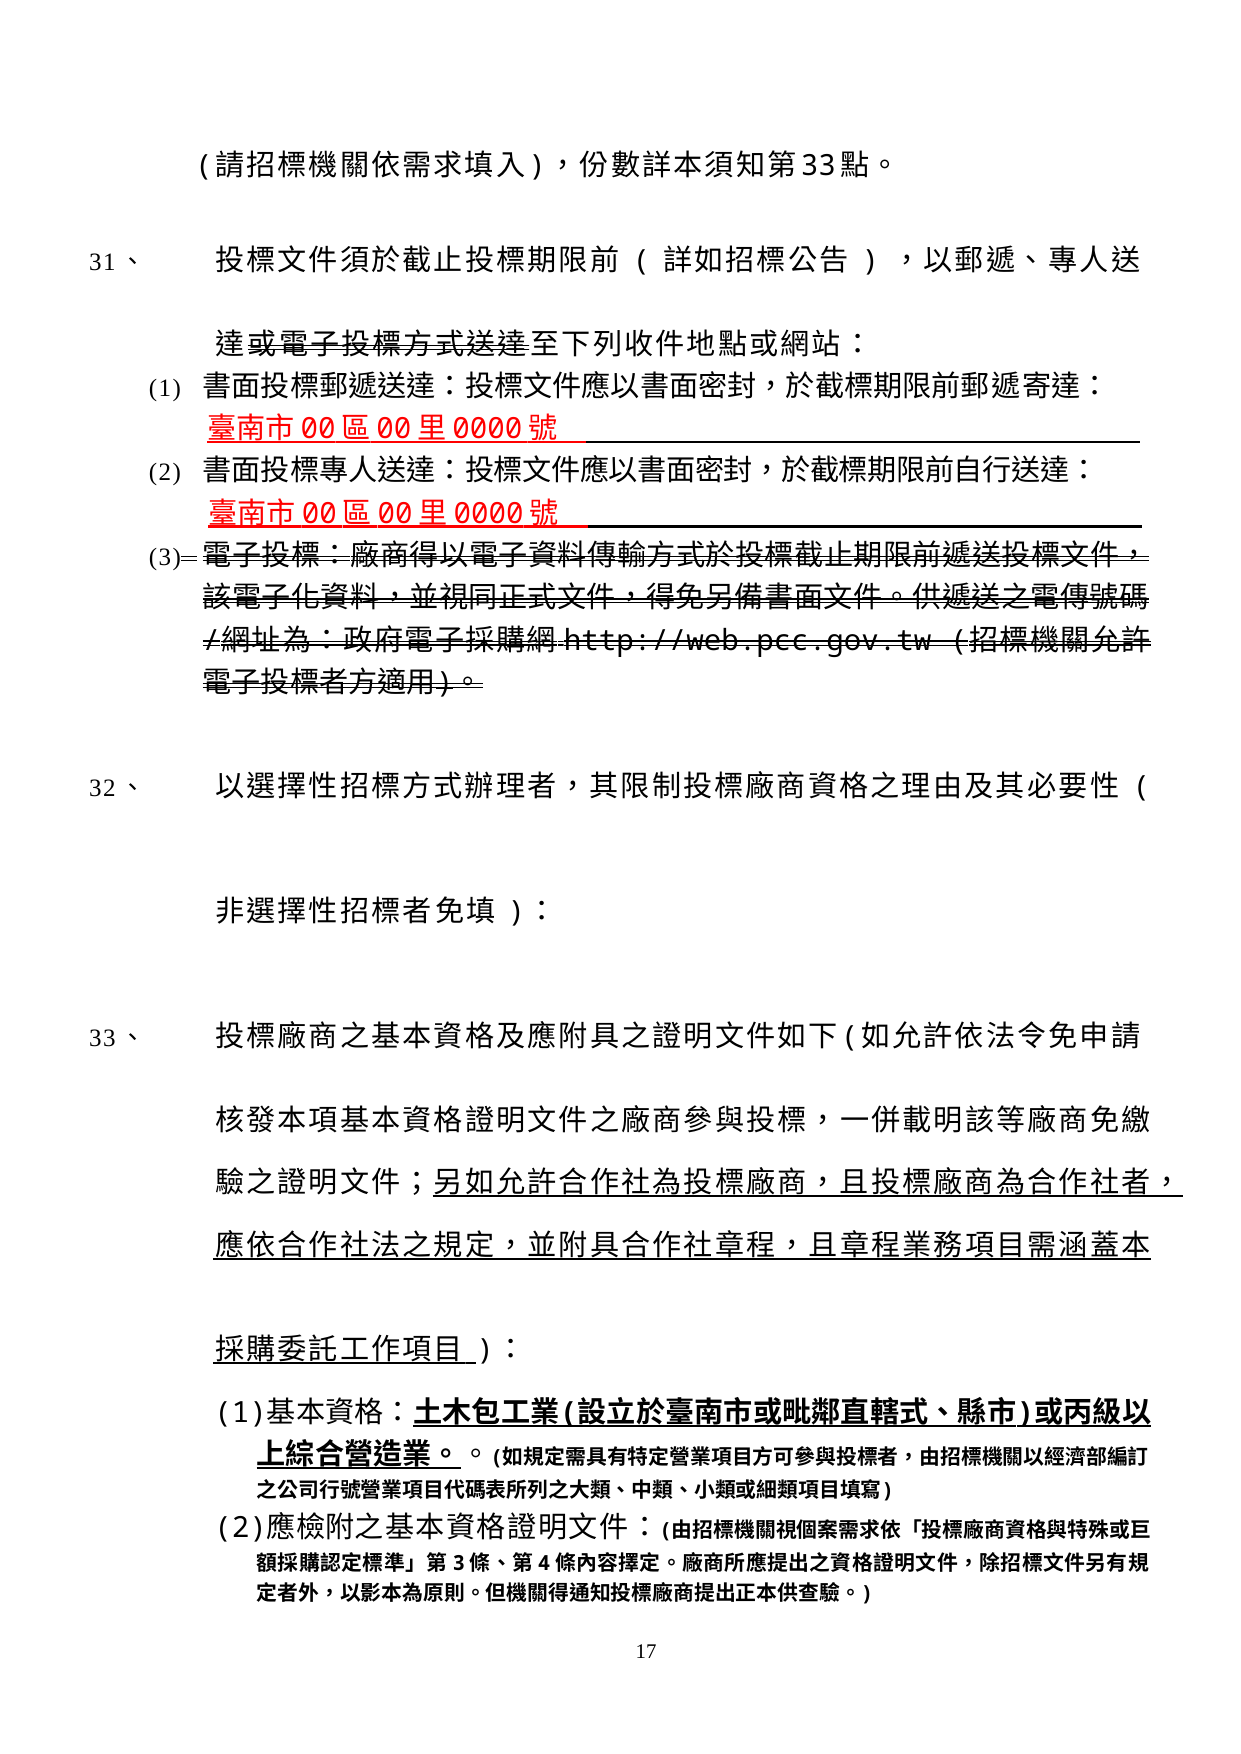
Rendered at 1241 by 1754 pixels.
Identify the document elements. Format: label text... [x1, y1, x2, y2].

list 電子投標：廠商得以電子資料傳輸方式於投標截止期限前遞送投標文件，該電子化資料，並視同正式文件，得免另備書面文件。供遞送之電傳號碼/網址為：政府電子採購網http://web.pcc.gov.tw (招標機關允許電子投標者方適用)。 [149, 532, 1151, 701]
text (1)基本資格：土木包工業(設立於臺南市或毗鄰直轄式、縣市)或丙級以上綜合營造業。。(如規定需具有特定營業項目方可參與投標者，由招標機關以經濟部編訂之公司行號營業項目代碼表所列之大類、中類、小類或細類項目填寫) [214, 1388, 1151, 1503]
text (請招標機關依需求填入)，份數詳本須知第33點。 [89, 112, 1151, 175]
text 臺南市00區00里0000號 [149, 404, 1151, 447]
list 書面投標郵遞送達：投標文件應以書面密封，於截標期限前郵遞寄達： [149, 362, 1151, 404]
list 書面投標專人送達：投標文件應以書面密封，於截標期限前自行送達： [149, 447, 1151, 489]
text (2)應檢附之基本資格證明文件：(由招標機關視個案需求依「投標廠商資格與特殊或巨額採購認定標準」第3條、第4條內容擇定。廠商所應提出之資格證明文件，除招標文件另有規定者外，以影本為原則。但機關得通知投標廠商提出正本供查驗。) [214, 1503, 1151, 1606]
text 臺南市00區00里0000號 [208, 489, 1151, 532]
list 投標廠商之基本資格及應附具之證明文件如下(如允許依法令免申請核發本項基本資格證明文件之廠商參與投標，一併載明該等廠商免繳驗之證明文件；另如允許合作社為投標廠商，且投標廠商為合作社者，應依合作社法之規定，並附具合作社章程，且章程業務項目需涵蓋本採購委託工作項目)： [89, 951, 1151, 1388]
list 以選擇性招標方式辦理者，其限制投標廠商資格之理由及其必要性(非選擇性招標者免填)： [89, 701, 1151, 951]
list 投標文件須於截止投標期限前(詳如招標公告)，以郵遞、專人送達或電子投標方式送達至下列收件地點或網站： [89, 175, 1151, 362]
